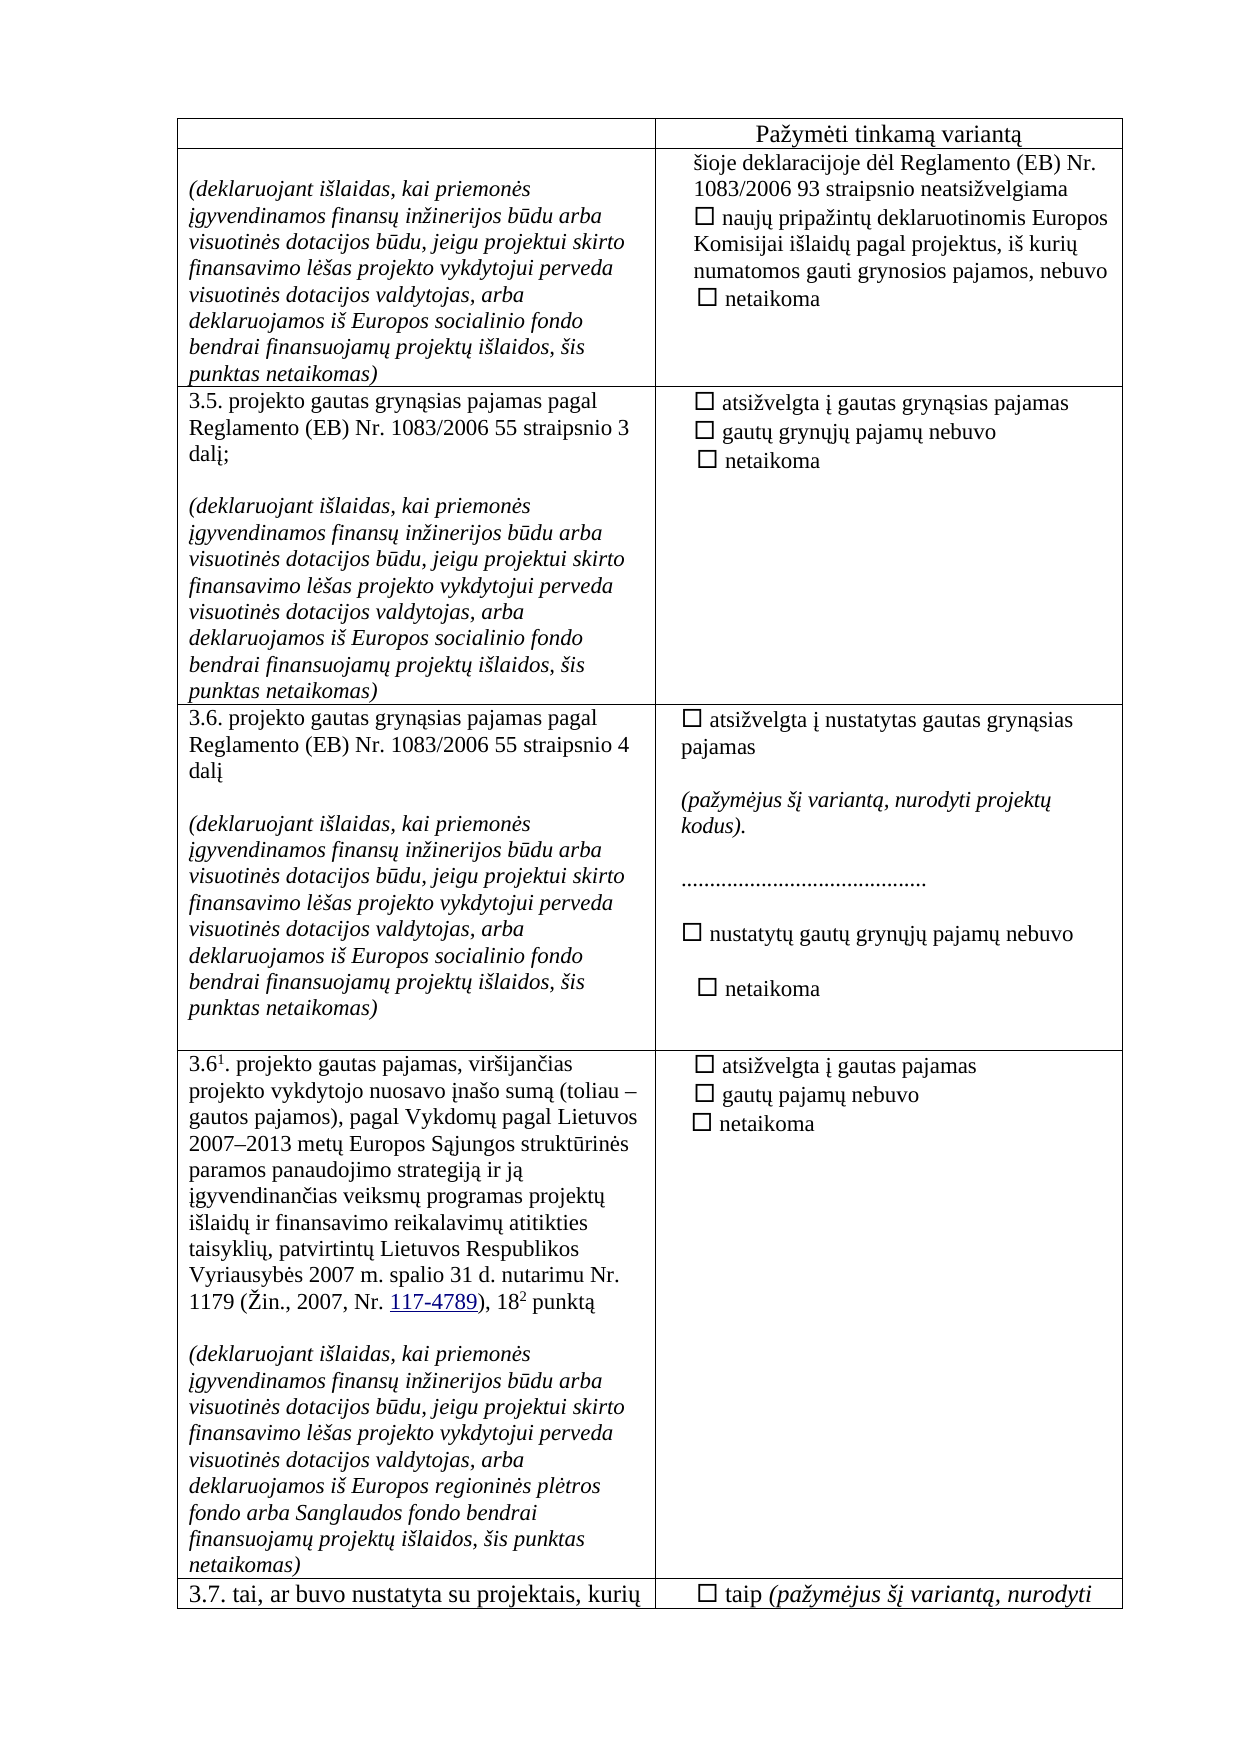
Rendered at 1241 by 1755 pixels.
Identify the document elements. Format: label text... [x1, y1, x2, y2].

table_cell [] atsižvelgta į gautas grynąsias pajamas [] gautų grynųjų pajamų nebuvo [] netaikoma [656, 387, 1122, 703]
table_cell 3.7. tai, ar buvo nustatyta su projektais, kurių [178, 1579, 655, 1607]
table_cell [] taip (pažymėjus šį variantą, nurodyti pažeidimų unikalius kodus ir projektų kodus) ............................ [] ne [656, 1579, 1122, 1607]
table_cell 3.61. projekto gautas pajamas, viršijančias projekto vykdytojo nuosavo įnašo sumą (toliau – gautos pajamos), pagal Vykdomų pagal Lietuvos 2007–2013 metų Europos Sąjungos struktūrinės paramos panaudojimo strategiją ir ją įgyvendinančias veiksmų programas projektų išlaidų ir finansavimo reikalavimų atitikties taisyklių, patvirtintų Lietuvos Respublikos Vyriausybės 2007 m. spalio 31 d. nutarimu Nr. 1179 (Žin., 2007, Nr. 117-4789), 182 punktą (deklaruojant išlaidas, kai priemonės įgyvendinamos finansų inžinerijos būdu arba visuotinės dotacijos būdu, jeigu projektui skirto finansavimo lėšas projekto vykdytojui perveda visuotinės dotacijos valdytojas, arba deklaruojamos iš Europos regioninės plėtros fondo arba Sanglaudos fondo bendrai finansuojamų projektų išlaidos, šis punktas netaikomas) [178, 1051, 655, 1578]
table_cell [] atsižvelgta į planuojamas gauti grynąsias pajamas [] į planuojamas gauti grynąsias pajamas šioje deklaracijoje dėl Reglamento (EB) Nr. 1083/2006 93 straipsnio neatsižvelgiama [] naujų pripažintų deklaruotinomis Europos Komisijai išlaidų pagal projektus, iš kurių numatomos gauti grynosios pajamos, nebuvo [] netaikoma [656, 149, 1122, 386]
table_header Pažymėti tinkamą variantą [656, 119, 1122, 148]
table_cell [] atsižvelgta į gautas pajamas [] gautų pajamų nebuvo [] netaikoma [656, 1051, 1122, 1578]
table_header [178, 119, 655, 148]
table_cell (deklaruojant išlaidas, kai priemonės įgyvendinamos finansų inžinerijos būdu arba visuotinės dotacijos būdu, jeigu projektui skirto finansavimo lėšas projekto vykdytojui perveda visuotinės dotacijos valdytojas, arba deklaruojamos iš Europos socialinio fondo bendrai finansuojamų projektų išlaidos, šis punktas netaikomas) [178, 149, 655, 386]
table_cell [] atsižvelgta į nustatytas gautas grynąsias pajamas (pažymėjus šį variantą, nurodyti projektų kodus). ........................................... [] nustatytų gautų grynųjų pajamų nebuvo [] netaikoma [656, 705, 1122, 1049]
table_cell 3.5. projekto gautas grynąsias pajamas pagal Reglamento (EB) Nr. 1083/2006 55 straipsnio 3 dalį; (deklaruojant išlaidas, kai priemonės įgyvendinamos finansų inžinerijos būdu arba visuotinės dotacijos būdu, jeigu projektui skirto finansavimo lėšas projekto vykdytojui perveda visuotinės dotacijos valdytojas, arba deklaruojamos iš Europos socialinio fondo bendrai finansuojamų projektų išlaidos, šis punktas netaikomas) [178, 387, 655, 703]
table_cell 3.6. projekto gautas grynąsias pajamas pagal Reglamento (EB) Nr. 1083/2006 55 straipsnio 4 dalį (deklaruojant išlaidas, kai priemonės įgyvendinamos finansų inžinerijos būdu arba visuotinės dotacijos būdu, jeigu projektui skirto finansavimo lėšas projekto vykdytojui perveda visuotinės dotacijos valdytojas, arba deklaruojamos iš Europos socialinio fondo bendrai finansuojamų projektų išlaidos, šis punktas netaikomas) [178, 705, 655, 1049]
